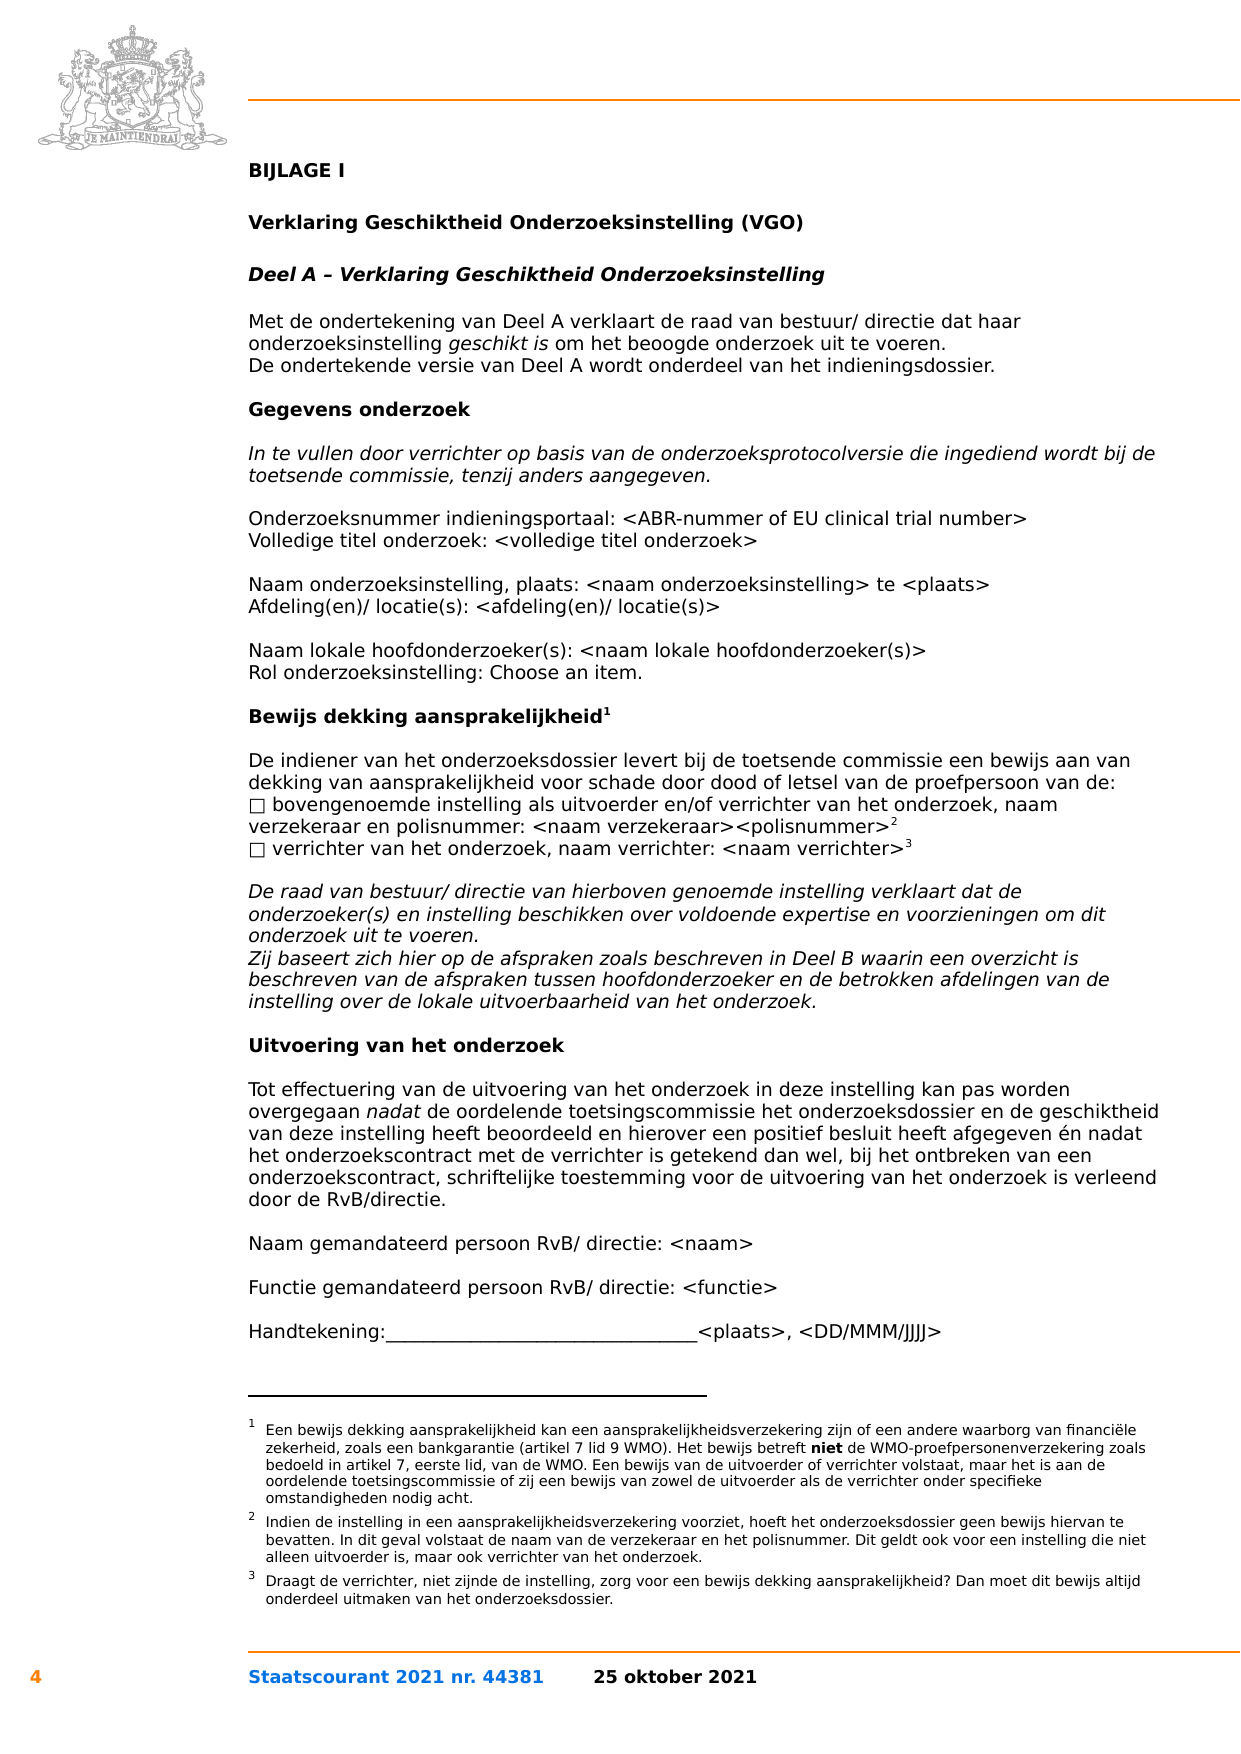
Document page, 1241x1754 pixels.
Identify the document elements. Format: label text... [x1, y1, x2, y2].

text Zij baseert zich hier op de afspraken zoals beschreven in Deel B waarin een overzicht is beschreven van de afspraken tussen hoofdonderzoeker en de betrokken afdelingen van de instelling over de lokale uitvoerbaarheid van het onderzoek. [248, 947, 1163, 1013]
text Afdeling(en)/ locatie(s): <afdeling(en)/ locatie(s)> [248, 596, 1163, 618]
text Indien de instelling in een aansprakelijkheidsverzekering voorziet, hoeft het onderzoeksdossier geen bewijs hiervan te bevatten. In dit geval volstaat de naam van de verzekeraar en het polisnummer. Dit geldt ook voor een instelling die niet alleen uitvoerder is, maar ook verrichter van het onderzoek. [248, 1510, 1163, 1566]
subtitle Uitvoering van het onderzoek [248, 1035, 1163, 1057]
text Naam gemandateerd persoon RvB/ directie: <naam> [248, 1233, 1163, 1255]
text Onderzoeksnummer indieningsportaal: <ABR-nummer of EU clinical trial number> [248, 508, 1163, 530]
subtitle Deel A – Verklaring Geschiktheid Onderzoeksinstelling [248, 264, 1163, 286]
text Draagt de verrichter, niet zijnde de instelling, zorg voor een bewijs dekking aansprakelijkheid? Dan moet dit bewijs altijd onderdeel uitmaken van het onderzoeksdossier. [248, 1569, 1163, 1608]
subtitle Gegevens onderzoek [248, 399, 1163, 421]
subtitle BIJLAGE I [248, 160, 1163, 182]
text De raad van bestuur/ directie van hierboven genoemde instelling verklaart dat de onderzoeker(s) en instelling beschikken over voldoende expertise en voorzieningen om dit onderzoek uit te voeren. [248, 881, 1163, 947]
text Rol onderzoeksinstelling: Choose an item. [248, 662, 1163, 684]
text □ verrichter van het onderzoek, naam verrichter: <naam verrichter> [248, 838, 1163, 859]
text Tot effectuering van de uitvoering van het onderzoek in deze instelling kan pas worden overgegaan nadat de oordelende toetsingscommissie het onderzoeksdossier en de geschiktheid van deze instelling heeft beoordeeld en hierover een positief besluit heeft afgegeven én nadat het onderzoekscontract met de verrichter is getekend dan wel, bij het ontbreken van een onderzoekscontract, schriftelijke toestemming voor de uitvoering van het onderzoek is verleend door de RvB/directie. [248, 1079, 1163, 1211]
text □ bovengenoemde instelling als uitvoerder en/of verrichter van het onderzoek, naam verzekeraar en polisnummer: <naam verzekeraar><polisnummer> [248, 794, 1163, 838]
text Naam lokale hoofdonderzoeker(s): <naam lokale hoofdonderzoeker(s)> [248, 640, 1163, 662]
text Volledige titel onderzoek: <volledige titel onderzoek> [248, 530, 1163, 552]
subtitle Bewijs dekking aansprakelijkheid [248, 706, 1163, 728]
text De indiener van het onderzoeksdossier levert bij de toetsende commissie een bewijs aan van dekking van aansprakelijkheid voor schade door dood of letsel van de proefpersoon van de: [248, 750, 1163, 794]
subtitle Verklaring Geschiktheid Onderzoeksinstelling (VGO) [248, 212, 1163, 234]
text Een bewijs dekking aansprakelijkheid kan een aansprakelijkheidsverzekering zijn of een andere waarborg van financiële zekerheid, zoals een bankgarantie (artikel 7 lid 9 WMO). Het bewijs betreft niet de WMO-proefpersonenverzekering zoals bedoeld in artikel 7, eerste lid, van de WMO. Een bewijs van de uitvoerder of verrichter volstaat, maar het is aan de oordelende toetsingscommissie of zij een bewijs van zowel de uitvoerder als de verrichter onder specifieke omstandigheden nodig acht. [248, 1418, 1163, 1507]
text Functie gemandateerd persoon RvB/ directie: <functie> [248, 1277, 1163, 1299]
text Handtekening:_________________________________<plaats>, <DD/MMM/JJJJ> [248, 1321, 1163, 1342]
text De ondertekende versie van Deel A wordt onderdeel van het indieningsdossier. [248, 355, 1163, 377]
text In te vullen door verrichter op basis van de onderzoeksprotocolversie die ingediend wordt bij de toetsende commissie, tenzij anders aangegeven. [248, 442, 1163, 486]
picture [38, 25, 227, 150]
text Naam onderzoeksinstelling, plaats: <naam onderzoeksinstelling> te <plaats> [248, 574, 1163, 596]
text Met de ondertekening van Deel A verklaart de raad van bestuur/ directie dat haar onderzoeksinstelling geschikt is om het beoogde onderzoek uit te voeren. [248, 311, 1163, 355]
